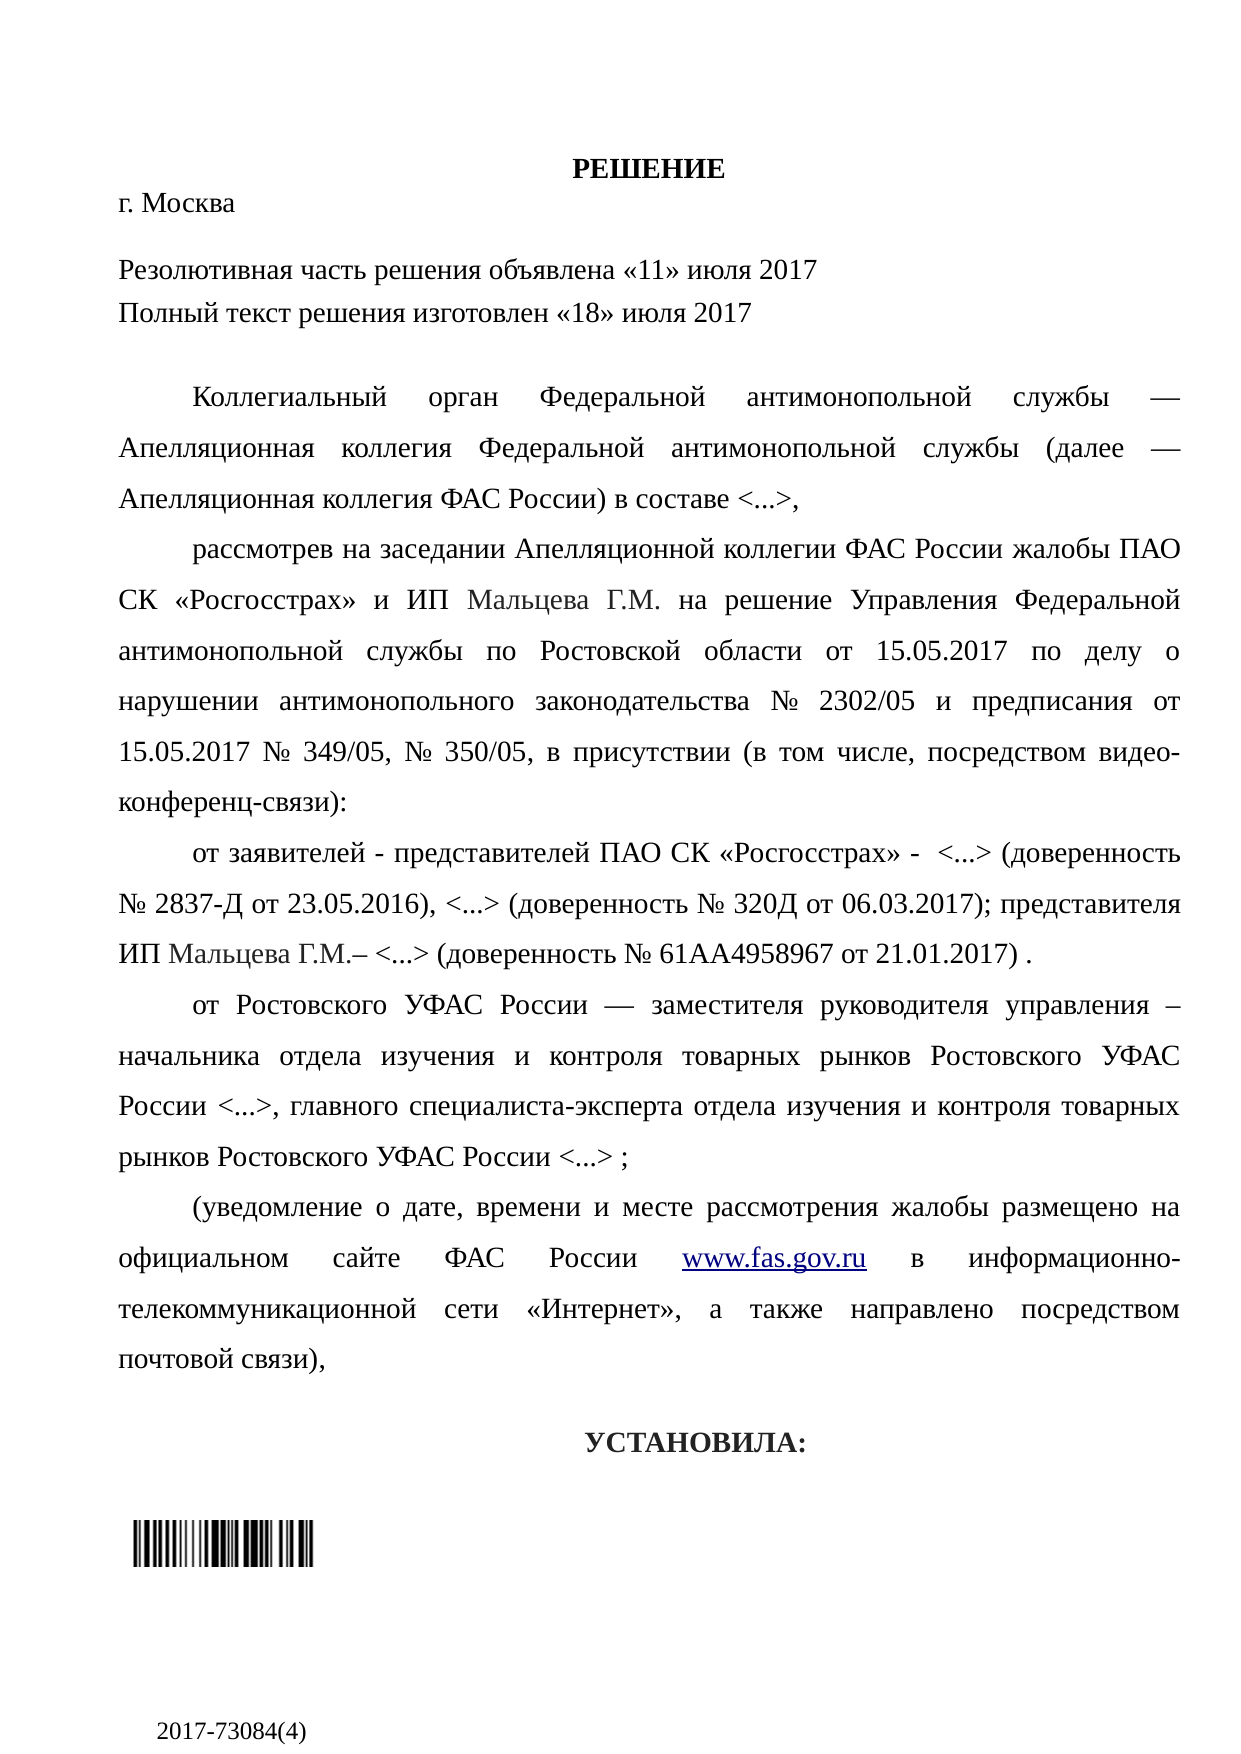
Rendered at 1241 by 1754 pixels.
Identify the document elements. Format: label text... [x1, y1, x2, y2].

text Полный текст решения изготовлен «18» июля 2017 [118, 295, 1181, 328]
text от заявителей - представителей ПАО СК «Росгосстрах» - <...> (доверенность № 2837-Д от 23.05.2016), <...> (доверенность № 320Д от 06.03.2017); представителя ИП Мальцева Г.М.– <...> (доверенность № 61АА4958967 от 21.01.2017) . [118, 835, 1181, 970]
text (уведомление о дате, времени и месте рассмотрения жалобы размещено на официальном сайте ФАС России www.fas.gov.ru в информационно-телекоммуникационной сети «Интернет», а также направлено посредством почтовой связи), [118, 1189, 1181, 1375]
picture [118, 1520, 331, 1567]
subtitle г. Москва [118, 185, 1181, 219]
text РЕШЕНИЕ [117, 152, 1181, 185]
text Резолютивная часть решения объявлена «11» июля 2017 [118, 252, 1181, 286]
text от Ростовского УФАС России — заместителя руководителя управления – начальника отдела изучения и контроля товарных рынков Ростовского УФАС России <...>, главного специалиста-эксперта отдела изучения и контроля товарных рынков Ростовского УФАС России <...> ; [118, 987, 1181, 1173]
text УСТАНОВИЛА: [121, 1426, 1181, 1459]
text рассмотрев на заседании Апелляционной коллегии ФАС России жалобы ПАО СК «Росгосстрах» и ИП Мальцева Г.М. на решение Управления Федеральной антимонопольной службы по Ростовской области от 15.05.2017 по делу о нарушении антимонопольного законодательства № 2302/05 и предписания от 15.05.2017 № 349/05, № 350/05, в присутствии (в том числе, посредством видео-конференц-связи): [118, 531, 1181, 818]
text Коллегиальный орган Федеральной антимонопольной службы — Апелляционная коллегия Федеральной антимонопольной службы (далее — Апелляционная коллегия ФАС России) в составе <...>, [118, 379, 1181, 514]
